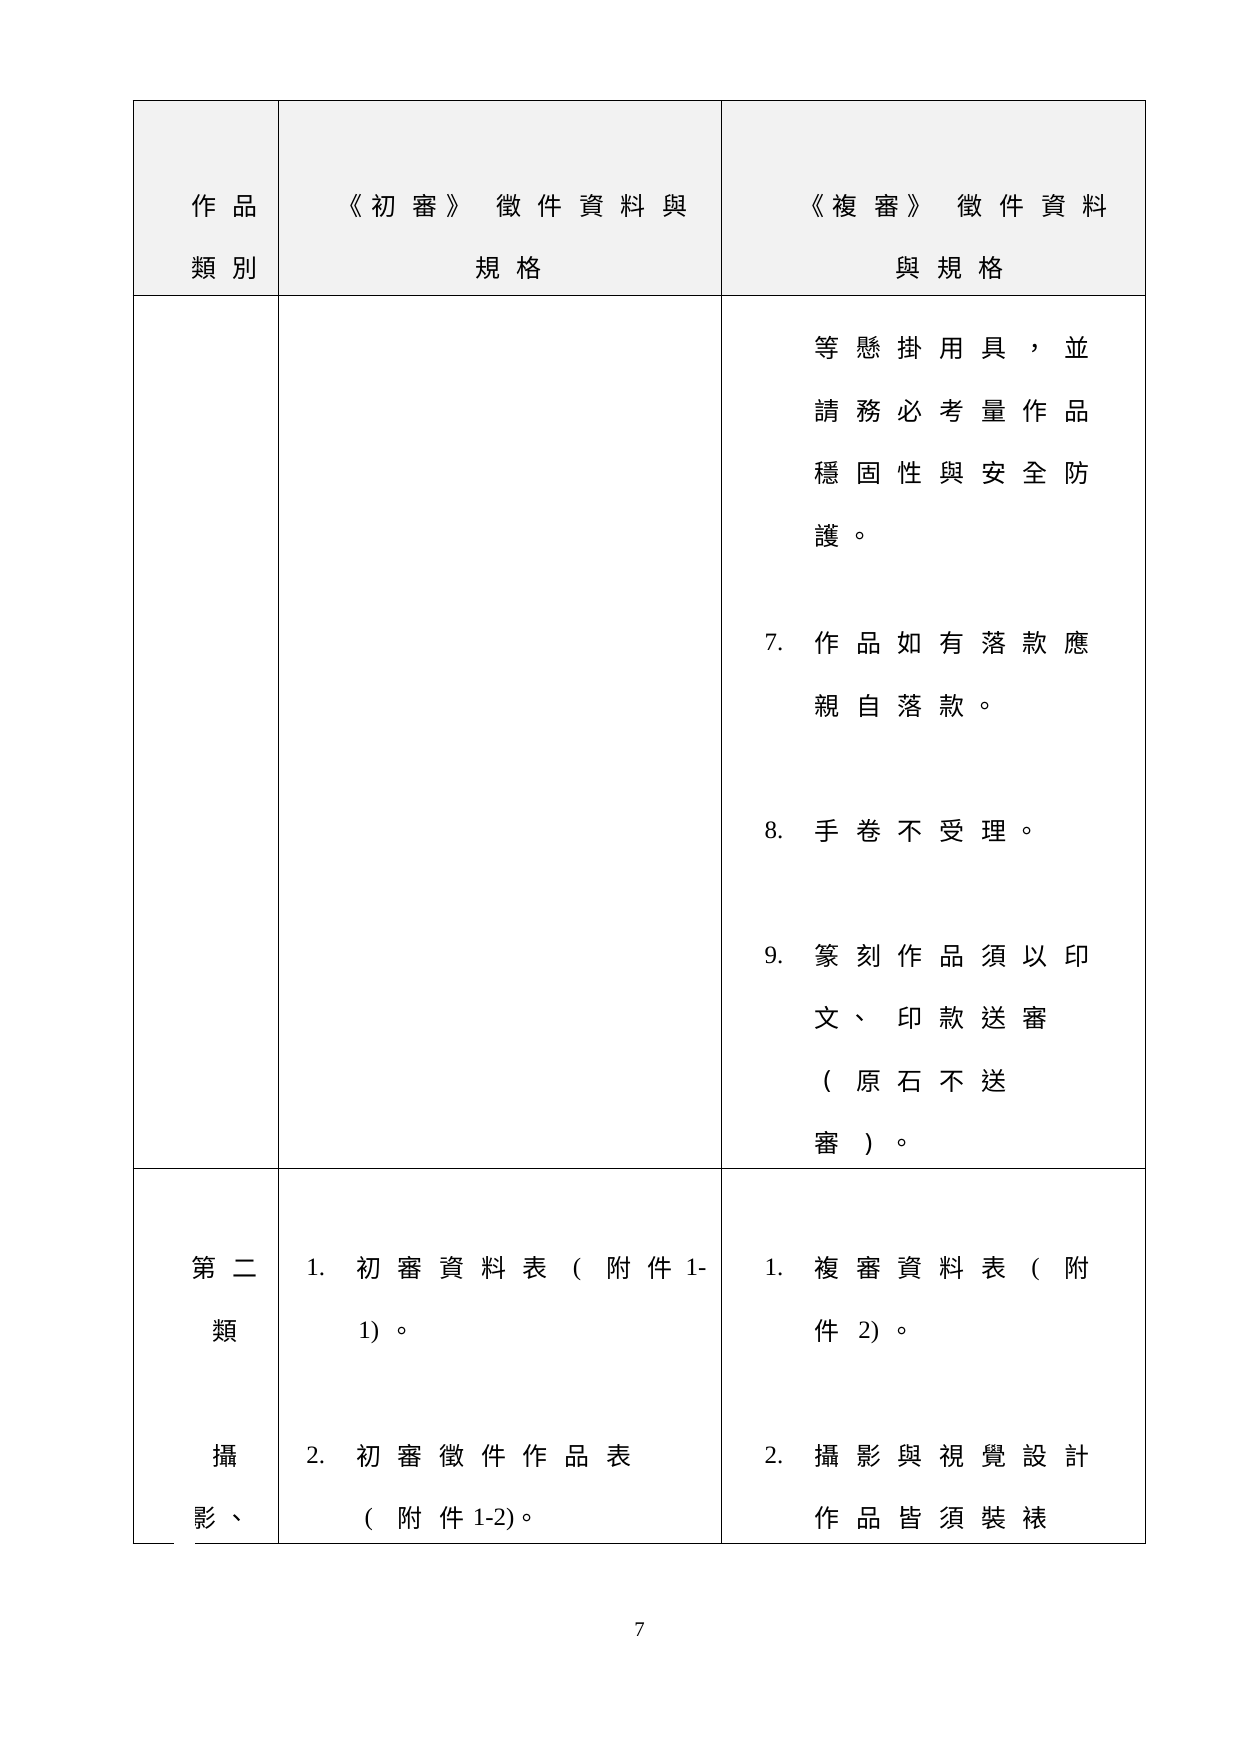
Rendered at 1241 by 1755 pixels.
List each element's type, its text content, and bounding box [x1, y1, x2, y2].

table_cell 複審資料表(附件2)。 攝影與視覺設計作品皆須裝裱框。 玻璃框一律不予受理。 作品以80公斤為限。作品須懸掛者，其重量若超過美術館設備所能承受，需自備展架等懸掛用具，並請務必考量作品穩固性與安全防護。 作品單件或連作(系列作)均可。 作品裝框或全數佈置後(含連作或系列作「全數作品排列」)長、寬、高三邊各不得超過180公分。 攝影作品： 未裝裱前攝影作品尺寸長不得小於61公分(24吋)，寬不得小於31公分(12吋)。 攝影作品須另外提供解析度300dpi以上之作品原始電子檔（如為傳統底片請轉為電子檔），並燒錄成光碟，於光碟封面註明姓名與作品名稱。 新媒體作品：題材與形式不拘。作品所須佈展材料/器材/設備由參賽者自備。 [722, 1169, 1145, 1543]
table_cell 初審資料表(附件1-1)。 初審徵件作品表(附件1-2)。 作品全貌8×12吋相(圖)片彩色輸出或編輯為A4紙本輸出圖像1張。 可加附作品局部特寫8×12吋圖像1張。 新媒體作品可加附動態影像/聲音檔/作品整體動態展示效果影像，並以精簡版5分鐘的檔案為限。 光碟1份：內含初審資料表(附件1-1)與初審徵件作品表Word格式電子檔，以及參賽作品圖檔。 攝影作品包含數位及傳統平面影像、影像後製處理等，黑白或彩色均可。 新媒體作品包含包含聲音、錄像、動畫、科技藝術和互動裝置等。 [279, 1169, 721, 1543]
table_header 作品類別 [134, 101, 278, 295]
table_header 《複審》徵件資料與規格 [722, 101, 1145, 295]
table_cell [279, 296, 721, 1168]
table_cell 複審資料表(附件2)。 卷軸或裝裱框均可，卷軸限直式，請以塑膠套包妥；裝裱框須於正面加裝透明壓克力板，背面須加木板保護。 玻璃裝框一律不予受理。 作品單件或連作(系列作)均可。 裝裱作品完成尺寸(含連作或系列作「全數作品排列後」)長邊以210公分為限，短邊以120公分為限。 作品須懸掛者，其重量若超過美術館設備所能承受，需自備展架等懸掛用具，並請務必考量作品穩固性與安全防護。 作品如有落款應親自落款。 手卷不受理。 篆刻作品須以印文、印款送審(原石不送審)。 [722, 296, 1145, 1168]
table_header 《初審》徵件資料與規格 [279, 101, 721, 295]
table_cell [134, 296, 278, 1168]
table_cell 第二類 攝影、 [134, 1169, 278, 1543]
